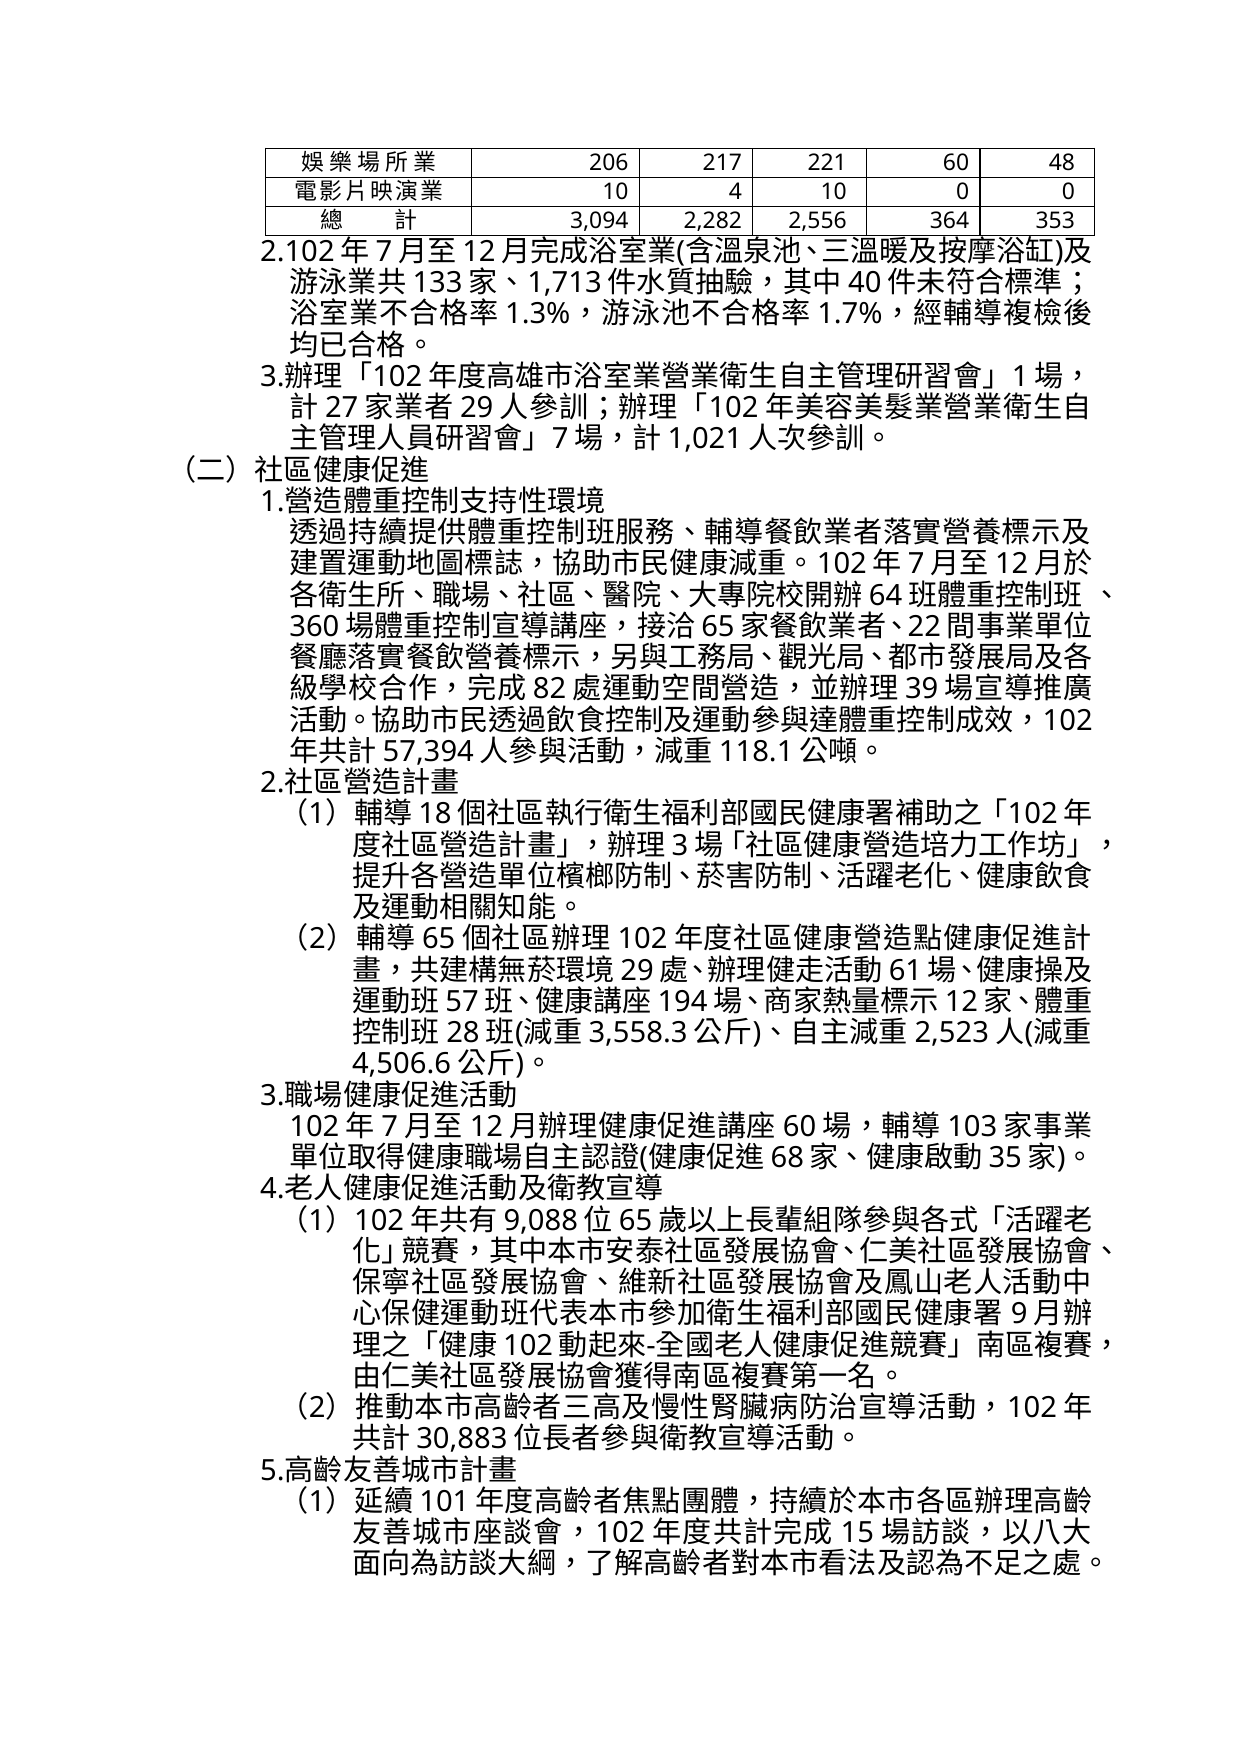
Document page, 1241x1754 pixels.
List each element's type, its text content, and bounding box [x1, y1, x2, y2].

text 5.高齡友善城市計畫 [260, 1455, 1092, 1486]
text （1）102年共有9,088位65歲以上長輩組隊參與各式「活躍老化」競賽，其中本市安泰社區發展協會、仁美社區發展協會、保寧社區發展協會、維新社區發展協會及鳳山老人活動中心保健運動班代表本市參加衛生福利部國民健康署9月辦理之「健康102動起來-全國老人健康促進競賽」南區複賽，由仁美社區發展協會獲得南區複賽第一名。 [279, 1205, 1092, 1392]
table_cell 2,556 [753, 207, 866, 235]
table_cell 206 [472, 149, 639, 177]
table_cell 364 [867, 207, 979, 235]
table_cell 4 [640, 178, 752, 206]
text 4.老人健康促進活動及衛教宣導 [260, 1174, 1092, 1205]
text （2）輔導65個社區辦理102年度社區健康營造點健康促進計畫，共建構無菸環境29處、辦理健走活動61場、健康操及運動班57班、健康講座194場、商家熱量標示12家、體重控制班28班(減重3,558.3公斤)、自主減重2,523人(減重4,506.6公斤)。 [279, 924, 1092, 1080]
table_cell 0 [867, 178, 979, 206]
table_cell 60 [867, 149, 979, 177]
table_cell 10 [753, 178, 866, 206]
text 3.辦理「102年度高雄市浴室業營業衛生自主管理研習會」1場，計27家業者29人參訓；辦理「102年美容美髮業營業衛生自主管理人員研習會」7場，計1,021人次參訓。 [260, 361, 1092, 455]
text 1.營造體重控制支持性環境 透過持續提供體重控制班服務、輔導餐飲業者落實營養標示及建置運動地圖標誌，協助市民健康減重。102年7月至12月於各衛生所、職場、社區、醫院、大專院校開辦64班體重控制班、360場體重控制宣導講座，接洽65家餐飲業者、22間事業單位餐廳落實餐飲營養標示，另與工務局、觀光局、都市發展局及各級學校合作，完成82處運動空間營造，並辦理39場宣導推廣活動。協助市民透過飲食控制及運動參與達體重控制成效，102年共計57,394人參與活動，減重118.1公噸。 [260, 486, 1092, 767]
text 2.社區營造計畫 [260, 767, 1092, 799]
table_cell 3,094 [472, 207, 639, 235]
text （1）輔導18個社區執行衛生福利部國民健康署補助之「102年度社區營造計畫」，辦理3場「社區健康營造培力工作坊」，提升各營造單位檳榔防制、菸害防制、活躍老化、健康飲食及運動相關知能。 [279, 799, 1092, 924]
table_cell 48 [981, 149, 1094, 177]
table_cell 2,282 [640, 207, 752, 235]
text 2.102年7月至12月完成浴室業(含溫泉池、三溫暖及按摩浴缸)及游泳業共133家、1,713件水質抽驗，其中40件未符合標準；浴室業不合格率1.3%，游泳池不合格率1.7%，經輔導複檢後均已合格。 [260, 236, 1092, 361]
text （二）社區健康促進 [167, 455, 1092, 486]
table_cell 0 [981, 178, 1094, 206]
table_cell 353 [981, 207, 1094, 235]
table_cell 電 影 片 映 演 業 [266, 178, 471, 206]
table_cell 娛 樂 場 所 業 [266, 149, 471, 177]
table_cell 221 [753, 149, 866, 177]
text （2）推動本市高齡者三高及慢性腎臟病防治宣導活動，102年共計30,883位長者參與衛教宣導活動。 [279, 1392, 1092, 1455]
text （1）延續101年度高齡者焦點團體，持續於本市各區辦理高齡友善城市座談會，102年度共計完成15場訪談，以八大面向為訪談大綱，了解高齡者對本市看法及認為不足之處。 [279, 1486, 1092, 1580]
table_cell 10 [472, 178, 639, 206]
table_cell 217 [640, 149, 752, 177]
text 3.職場健康促進活動 102年7月至12月辦理健康促進講座60場，輔導103家事業單位取得健康職場自主認證(健康促進68家、健康啟動35家)。 [260, 1080, 1092, 1174]
table_cell 總 計 [266, 207, 471, 235]
